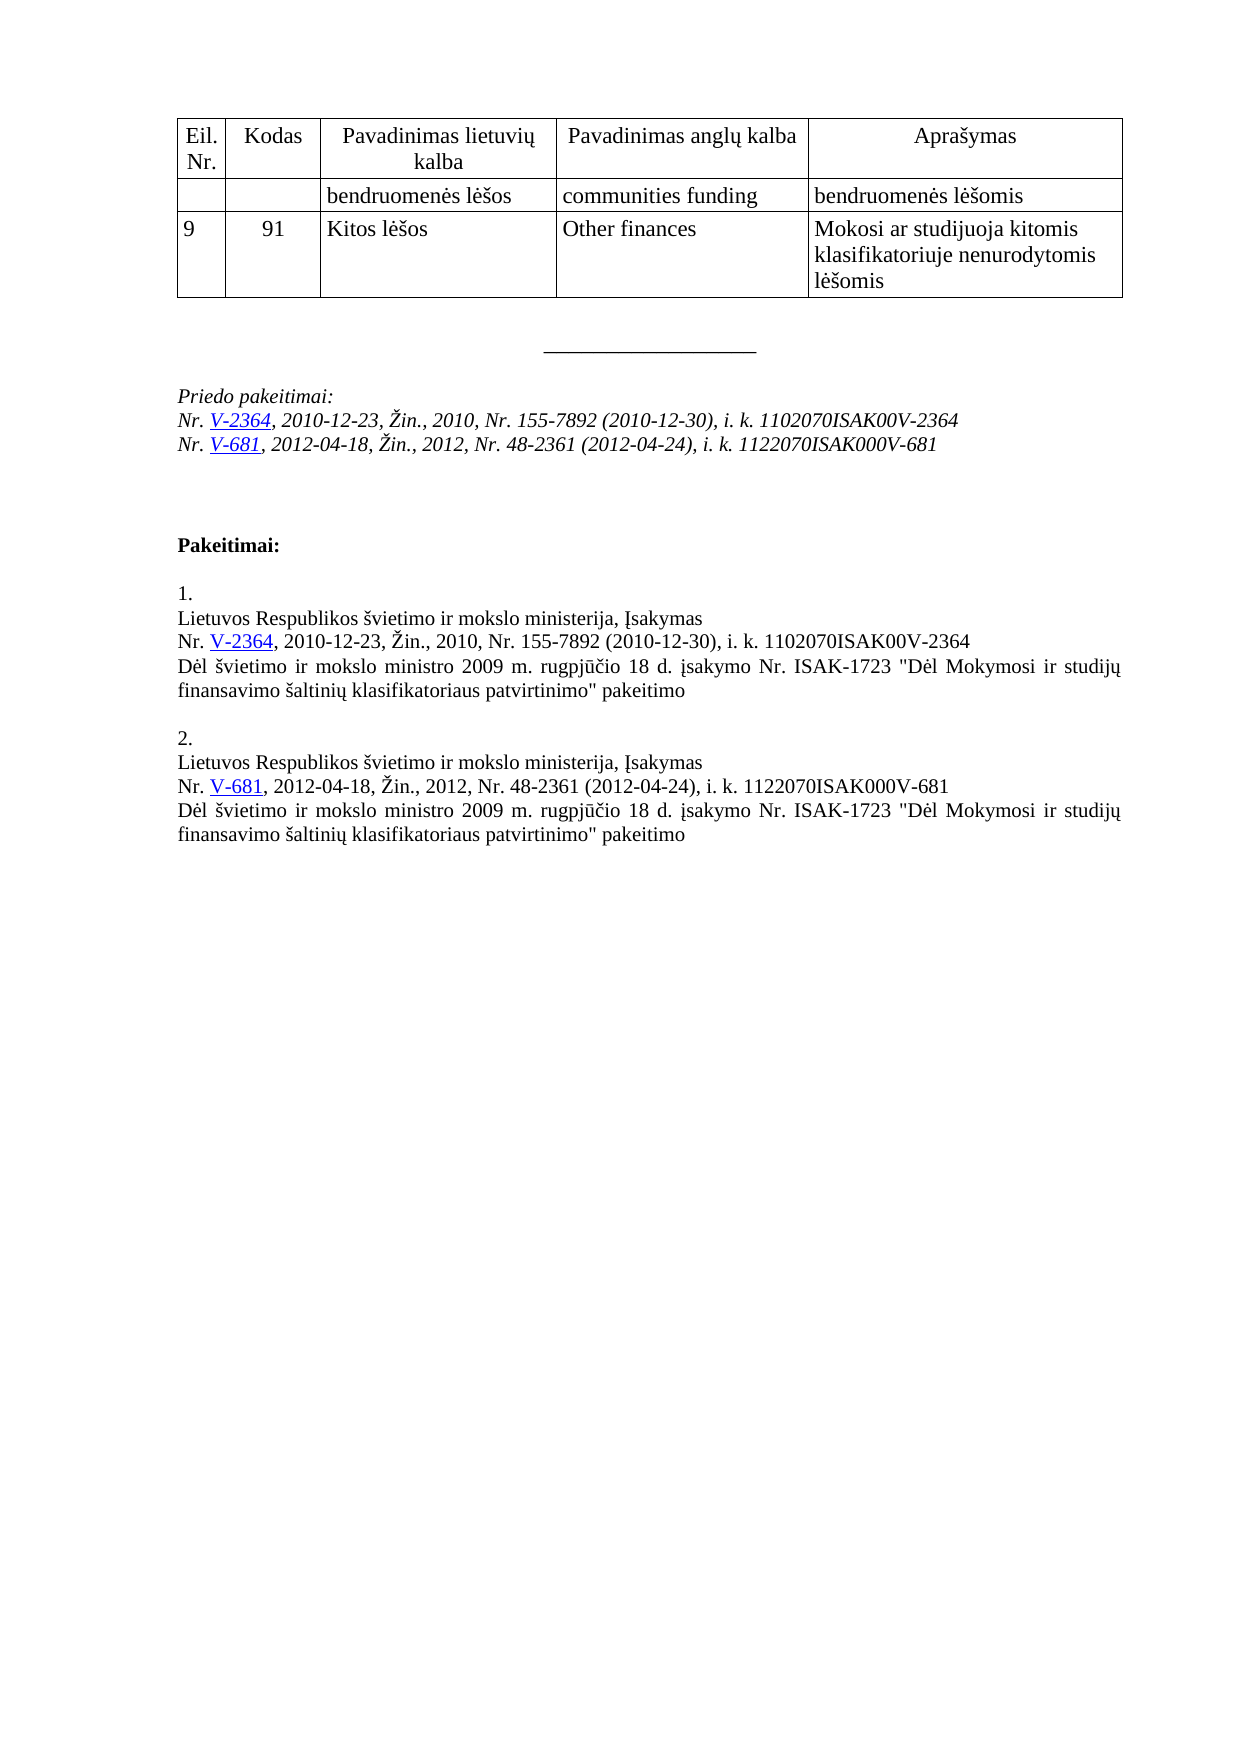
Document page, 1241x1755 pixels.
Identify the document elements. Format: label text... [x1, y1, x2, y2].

table_header Kodas [226, 119, 320, 178]
text Priedo pakeitimai: [177, 384, 1122, 408]
table_cell [226, 179, 320, 211]
table_cell Mokosi ar studijuoja kitomis klasifikatoriuje nenurodytomis lėšomis [809, 212, 1122, 297]
table_cell Other finances [557, 212, 808, 297]
table_header Aprašymas [809, 119, 1122, 178]
text _________________ [177, 327, 1122, 355]
table_header Pavadinimas anglų kalba [557, 119, 808, 178]
table_header Eil. Nr. [178, 119, 225, 178]
text Pakeitimai: [177, 533, 1122, 557]
text Dėl švietimo ir mokslo ministro 2009 m. rugpjūčio 18 d. įsakymo Nr. ISAK-1723 "Dėl Mokymosi ir studijų finansavimo šaltinių klasifikatoriaus patvirtinimo" pakeitimo [177, 798, 1122, 846]
table_cell 91 [226, 212, 320, 297]
table_cell Kitos lėšos [321, 212, 556, 297]
table_cell bendruomenės lėšos [321, 179, 556, 211]
text 2. [177, 726, 1122, 750]
text 1. [177, 581, 1122, 605]
table_cell 9 [178, 212, 225, 297]
text Lietuvos Respublikos švietimo ir mokslo ministerija, Įsakymas [177, 750, 1122, 774]
text Dėl švietimo ir mokslo ministro 2009 m. rugpjūčio 18 d. įsakymo Nr. ISAK-1723 "Dėl Mokymosi ir studijų finansavimo šaltinių klasifikatoriaus patvirtinimo" pakeitimo [177, 653, 1122, 702]
table_cell communities funding [557, 179, 808, 211]
table_cell bendruomenės lėšomis [809, 179, 1122, 211]
text Nr. V-681, 2012-04-18, Žin., 2012, Nr. 48-2361 (2012-04-24), i. k. 1122070ISAK000V-681 [177, 432, 1122, 456]
text Nr. V-681, 2012-04-18, Žin., 2012, Nr. 48-2361 (2012-04-24), i. k. 1122070ISAK000V-681 [177, 774, 1122, 798]
text Lietuvos Respublikos švietimo ir mokslo ministerija, Įsakymas [177, 605, 1122, 629]
table_cell [178, 179, 225, 211]
text Nr. V-2364, 2010-12-23, Žin., 2010, Nr. 155-7892 (2010-12-30), i. k. 1102070ISAK00V-2364 [177, 629, 1122, 653]
table_header Pavadinimas lietuvių kalba [321, 119, 556, 178]
text Nr. V-2364, 2010-12-23, Žin., 2010, Nr. 155-7892 (2010-12-30), i. k. 1102070ISAK00V-2364 [177, 408, 1122, 432]
